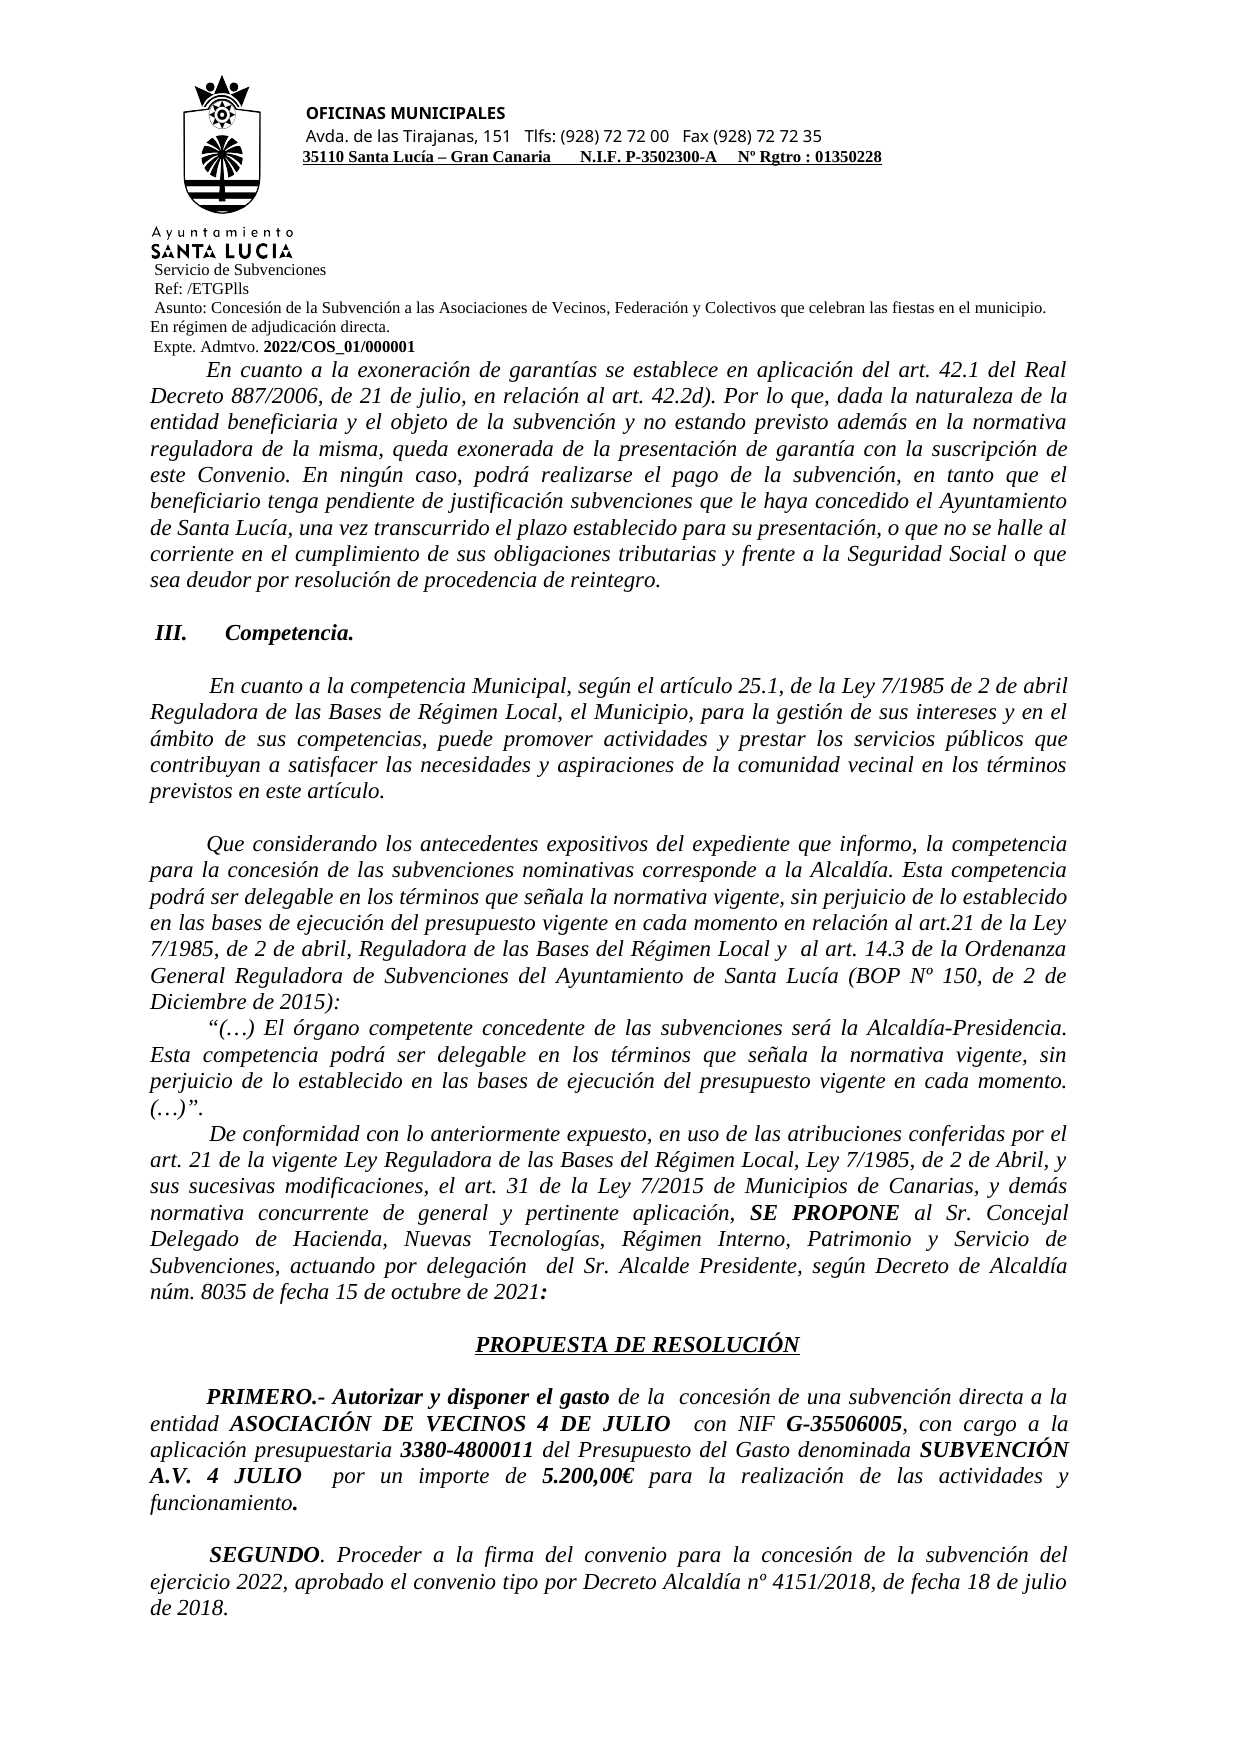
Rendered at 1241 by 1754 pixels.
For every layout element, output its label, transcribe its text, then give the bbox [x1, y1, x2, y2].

text PROPUESTA DE RESOLUCIÓN [150, 1331, 1069, 1357]
text En cuanto a la competencia Municipal, según el artículo 25.1, de la Ley 7/1985 de 2 de abril Reguladora de las Bases de Régimen Local, el Municipio, para la gestión de sus intereses y en el ámbito de sus competencias, puede promover actividades y prestar los servicios públicos que contribuyan a satisfacer las necesidades y aspiraciones de la comunidad vecinal en los términos previstos en este artículo. [150, 672, 1069, 804]
text “(…) El órgano competente concedente de las subvenciones será la Alcaldía-Presidencia. Esta competencia podrá ser delegable en los términos que señala la normativa vigente, sin perjuicio de lo establecido en las bases de ejecución del presupuesto vigente en cada momento. (…)”. [150, 1014, 1069, 1120]
list Competencia. [187, 619, 1069, 646]
text Que considerando los antecedentes expositivos del expediente que informo, la competencia para la concesión de las subvenciones nominativas corresponde a la Alcaldía. Esta competencia podrá ser delegable en los términos que señala la normativa vigente, sin perjuicio de lo establecido en las bases de ejecución del presupuesto vigente en cada momento en relación al art.21 de la Ley 7/1985, de 2 de abril, Reguladora de las Bases del Régimen Local y al art. 14.3 de la Ordenanza General Reguladora de Subvenciones del Ayuntamiento de Santa Lucía (BOP Nº 150, de 2 de Diciembre de 2015): [150, 830, 1069, 1014]
text De conformidad con lo anteriormente expuesto, en uso de las atribuciones conferidas por el art. 21 de la vigente Ley Reguladora de las Bases del Régimen Local, Ley 7/1985, de 2 de Abril, y sus sucesivas modificaciones, el art. 31 de la Ley 7/2015 de Municipios de Canarias, y demás normativa concurrente de general y pertinente aplicación, SE PROPONE al Sr. Concejal Delegado de Hacienda, Nuevas Tecnologías, Régimen Interno, Patrimonio y Servicio de Subvenciones, actuando por delegación del Sr. Alcalde Presidente, según Decreto de Alcaldía núm. 8035 de fecha 15 de octubre de 2021: [150, 1120, 1069, 1304]
text En cuanto a la exoneración de garantías se establece en aplicación del art. 42.1 del Real Decreto 887/2006, de 21 de julio, en relación al art. 42.2d). Por lo que, dada la naturaleza de la entidad beneficiaria y el objeto de la subvención y no estando previsto además en la normativa reguladora de la misma, queda exonerada de la presentación de garantía con la suscripción de este Convenio. En ningún caso, podrá realizarse el pago de la subvención, en tanto que el beneficiario tenga pendiente de justificación subvenciones que le haya concedido el Ayuntamiento de Santa Lucía, una vez transcurrido el plazo establecido para su presentación, o que no se halle al corriente en el cumplimiento de sus obligaciones tributarias y frente a la Seguridad Social o que sea deudor por resolución de procedencia de reintegro. [150, 356, 1069, 593]
text PRIMERO.- Autorizar y disponer el gasto de la concesión de una subvención directa a la entidad ASOCIACIÓN DE VECINOS 4 DE JULIO con NIF G-35506005, con cargo a la aplicación presupuestaria 3380-4800011 del Presupuesto del Gasto denominada SUBVENCIÓN A.V. 4 JULIO por un importe de 5.200,00€ para la realización de las actividades y funcionamiento. [150, 1383, 1069, 1515]
text SEGUNDO. Proceder a la firma del convenio para la concesión de la subvención del ejercicio 2022, aprobado el convenio tipo por Decreto Alcaldía nº 4151/2018, de fecha 18 de julio de 2018. [150, 1542, 1069, 1621]
